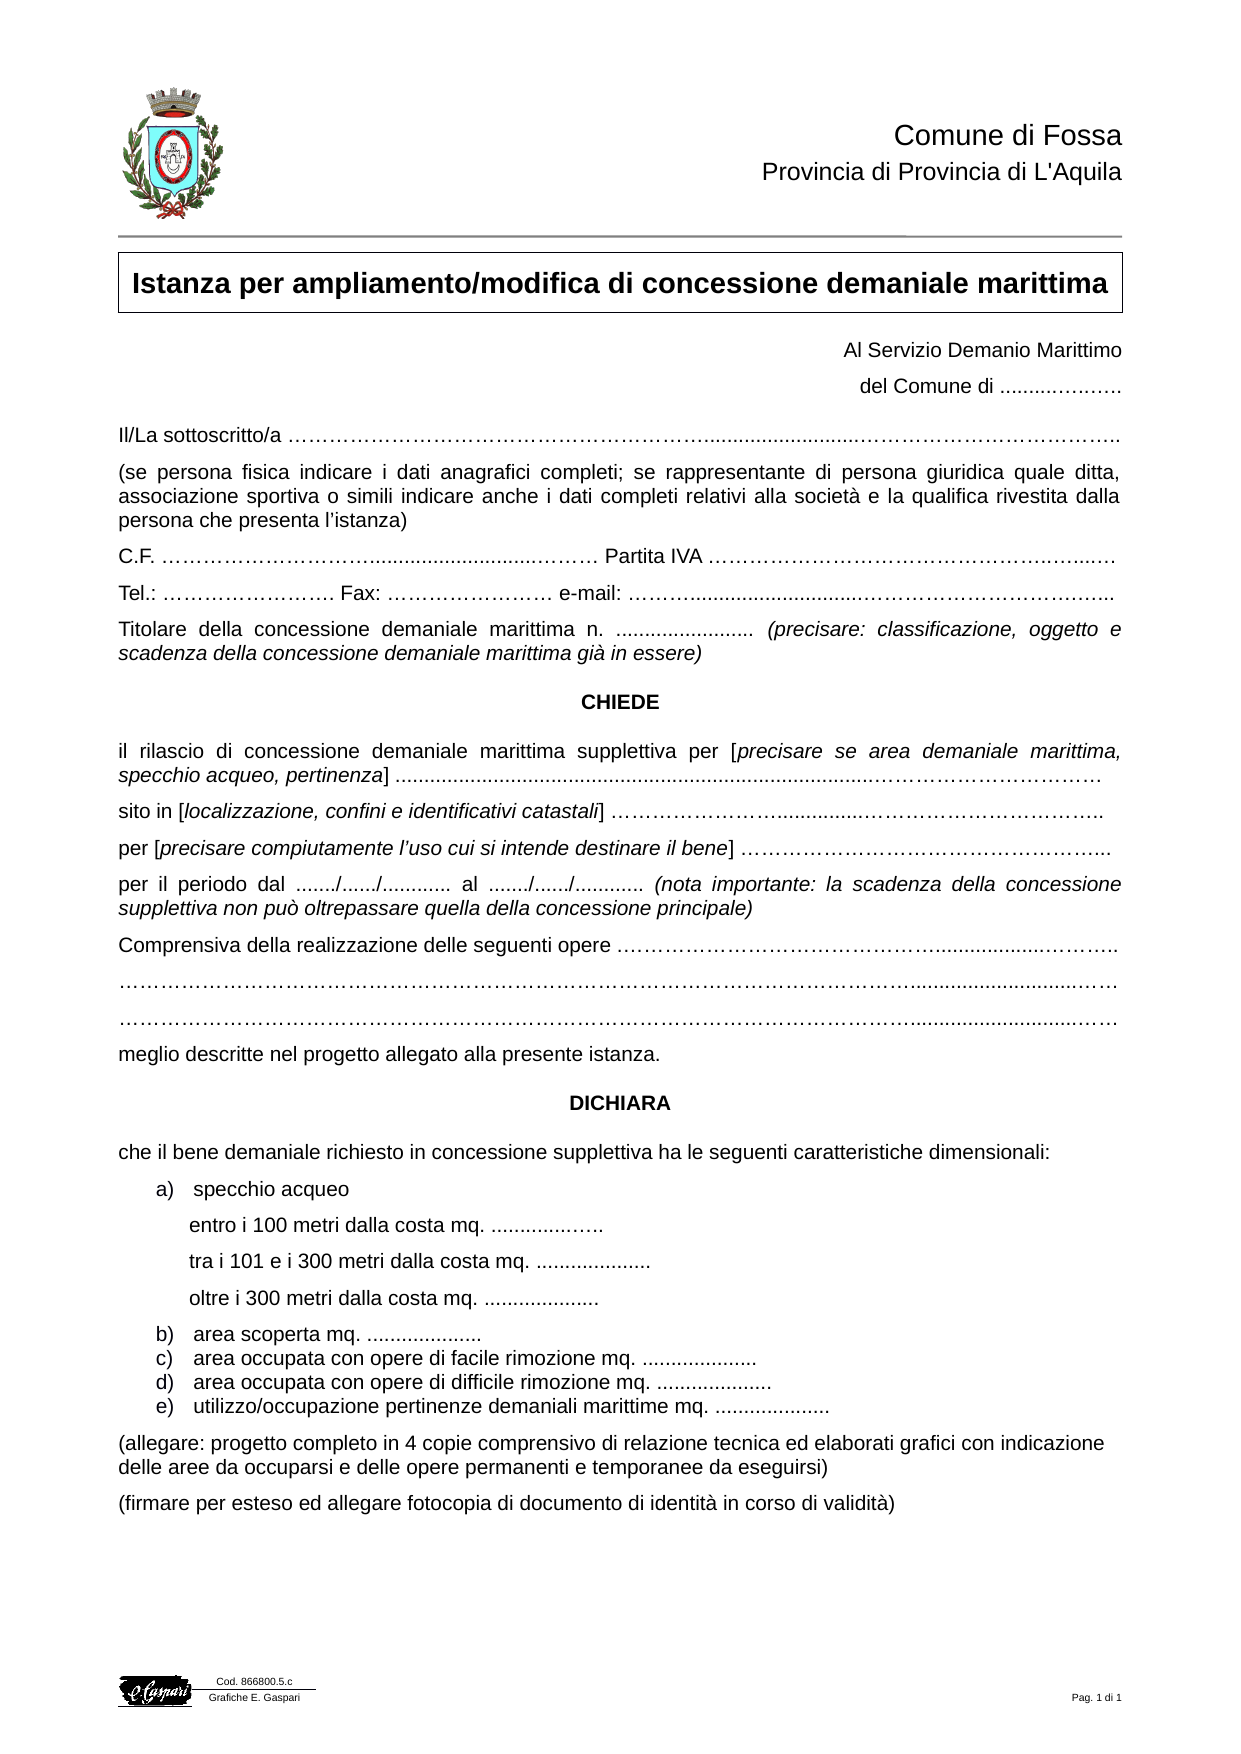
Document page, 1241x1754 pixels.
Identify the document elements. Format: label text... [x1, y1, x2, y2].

text meglio descritte nel progetto allegato alla presente istanza. [118, 1042, 1122, 1066]
list specchio acqueo [156, 1176, 1122, 1200]
text C.F. ………………………….............................……… Partita IVA …………………………………………..…....… [118, 544, 1122, 568]
text Provincia di Provincia di L'Aquila [224, 157, 1122, 185]
table_header Istanza per ampliamento/modifica di concessione demaniale marittima [119, 253, 1122, 312]
list utilizzo/occupazione pertinenze demaniali marittime mq. .................... [156, 1394, 1122, 1418]
text Il/La sottoscritto/a ……………………………………………………...........................……………………………….. [118, 423, 1122, 447]
text (allegare: progetto completo in 4 copie comprensivo di relazione tecnica ed elaborati grafici con indicazione delle aree da occuparsi e delle opere permanenti e temporanee da eseguirsi) [118, 1431, 1122, 1478]
list area occupata con opere di difficile rimozione mq. .................... [156, 1370, 1122, 1394]
text che il bene demaniale richiesto in concessione supplettiva ha le seguenti caratteristiche dimensionali: [118, 1140, 1122, 1164]
text del Comune di ..........…..….. [118, 374, 1122, 398]
text Comprensiva della realizzazione delle seguenti opere .………………………………………...................……….. [118, 933, 1122, 957]
text (se persona fisica indicare i dati anagrafici completi; se rappresentante di persona giuridica quale ditta, associazione sportiva o simili indicare anche i dati completi relativi alla società e la qualifica rivestita dalla persona che presenta l’istanza) [118, 460, 1122, 532]
text sito in [localizzazione, confini e identificativi catastali] ……………………...............…………………………….. [118, 799, 1122, 823]
text per [precisare compiutamente l’uso cui si intende destinare il bene] ……………………………………………... [118, 836, 1122, 860]
text Titolare della concessione demaniale marittima n. ........................ (precisare: classificazione, oggetto e scadenza della concessione demaniale marittima già in essere) [118, 617, 1122, 665]
text Comune di Fossa [224, 118, 1122, 152]
text entro i 100 metri dalla costa mq. ..............….. [189, 1213, 1122, 1237]
text il rilascio di concessione demaniale marittima supplettiva per [precisare se area demaniale marittima, specchio acqueo, pertinenza] ...................................................................................…………………………… [118, 739, 1122, 787]
picture [122, 87, 224, 219]
text DICHIARA [118, 1091, 1122, 1115]
text …………………………………………………………………………………………………….............................…… [118, 1006, 1122, 1029]
text (firmare per esteso ed allegare fotocopia di documento di identità in corso di validità) [118, 1491, 1122, 1515]
text oltre i 300 metri dalla costa mq. .................... [189, 1286, 1122, 1310]
text …………………………………………………………………………………………………….............................…… [118, 969, 1122, 993]
list area occupata con opere di facile rimozione mq. .................... [156, 1346, 1122, 1370]
text Al Servizio Demanio Marittimo [118, 338, 1122, 362]
text tra i 101 e i 300 metri dalla costa mq. .................... [189, 1249, 1122, 1273]
text per il periodo dal ......./....../............ al ......./....../............ (nota importante: la scadenza della concessione supplettiva non può oltrepassare quella della concessione principale) [118, 872, 1122, 920]
picture [118, 1674, 192, 1706]
list area scoperta mq. .................... [156, 1322, 1122, 1346]
text Tel.: ……………………. Fax: …………………… e-mail: ………..............................………………………….…... [118, 581, 1122, 604]
text CHIEDE [118, 690, 1122, 714]
